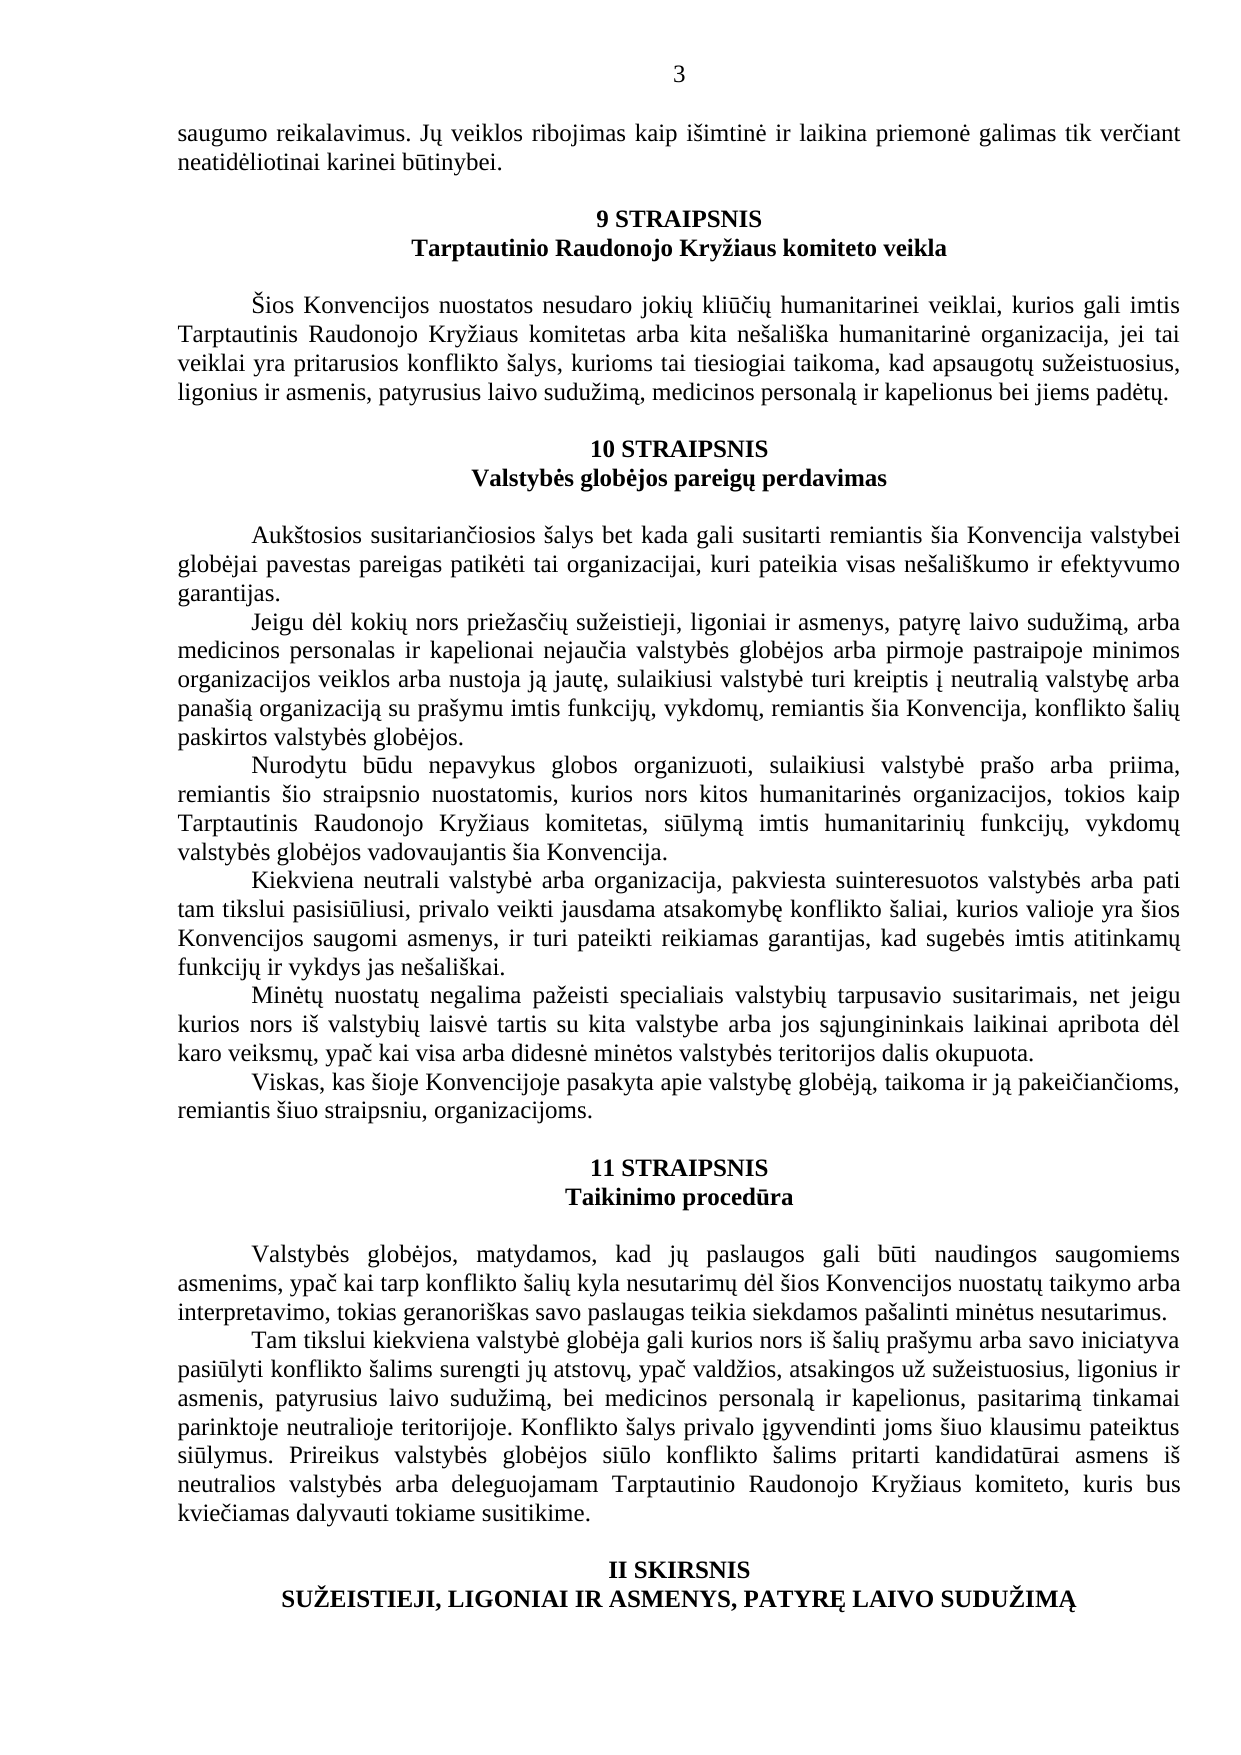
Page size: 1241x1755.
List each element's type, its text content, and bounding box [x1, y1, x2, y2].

text 10 STRAIPSNIS [177, 434, 1181, 463]
text 9 STRAIPSNIS [177, 204, 1181, 233]
text Valstybės globėjos, matydamos, kad jų paslaugos gali būti naudingos saugomiems asmenims, ypač kai tarp konflikto šalių kyla nesutarimų dėl šios Konvencijos nuostatų taikymo arba interpretavimo, tokias geranoriškas savo paslaugas teikia siekdamos pašalinti minėtus nesutarimus. [177, 1239, 1181, 1326]
text Jeigu dėl kokių nors priežasčių sužeistieji, ligoniai ir asmenys, patyrę laivo sudužimą, arba medicinos personalas ir kapelionai nejaučia valstybės globėjos arba pirmoje pastraipoje minimos organizacijos veiklos arba nustoja ją jautę, sulaikiusi valstybė turi kreiptis į neutralią valstybę arba panašią organizaciją su prašymu imtis funkcijų, vykdomų, remiantis šia Konvencija, konflikto šalių paskirtos valstybės globėjos. [177, 607, 1181, 751]
text Kiekviena neutrali valstybė arba organizacija, pakviesta suinteresuotos valstybės arba pati tam tikslui pasisiūliusi, privalo veikti jausdama atsakomybę konflikto šaliai, kurios valioje yra šios Konvencijos saugomi asmenys, ir turi pateikti reikiamas garantijas, kad sugebės imtis atitinkamų funkcijų ir vykdys jas nešališkai. [177, 866, 1181, 981]
text Tarptautinio Raudonojo Kryžiaus komiteto veikla [177, 233, 1181, 262]
text SUŽEISTIEJI, LIGONIAI IR ASMENYS, PATYRĘ LAIVO SUDUŽIMĄ [177, 1584, 1181, 1613]
text Šios Konvencijos nuostatos nesudaro jokių kliūčių humanitarinei veiklai, kurios gali imtis Tarptautinis Raudonojo Kryžiaus komitetas arba kita nešališka humanitarinė organizacija, jei tai veiklai yra pritarusios konflikto šalys, kurioms tai tiesiogiai taikoma, kad apsaugotų sužeistuosius, ligonius ir asmenis, patyrusius laivo sudužimą, medicinos personalą ir kapelionus bei jiems padėtų. [177, 291, 1181, 406]
text Taikinimo procedūra [177, 1182, 1181, 1211]
text 11 STRAIPSNIS [177, 1153, 1181, 1182]
text Valstybės globėjos pareigų perdavimas [177, 463, 1181, 492]
text Viskas, kas šioje Konvencijoje pasakyta apie valstybę globėją, taikoma ir ją pakeičiančioms, remiantis šiuo straipsniu, organizacijoms. [177, 1067, 1181, 1124]
text II skirsnis [177, 1556, 1181, 1584]
text Aukštosios susitariančiosios šalys bet kada gali susitarti remiantis šia Konvencija valstybei globėjai pavestas pareigas patikėti tai organizacijai, kuri pateikia visas nešališkumo ir efektyvumo garantijas. [177, 521, 1181, 607]
text saugumo reikalavimus. Jų veiklos ribojimas kaip išimtinė ir laikina priemonė galimas tik verčiant neatidėliotinai karinei būtinybei. [177, 118, 1181, 176]
text Nurodytu būdu nepavykus globos organizuoti, sulaikiusi valstybė prašo arba priima, remiantis šio straipsnio nuostatomis, kurios nors kitos humanitarinės organizacijos, tokios kaip Tarptautinis Raudonojo Kryžiaus komitetas, siūlymą imtis humanitarinių funkcijų, vykdomų valstybės globėjos vadovaujantis šia Konvencija. [177, 751, 1181, 866]
text Minėtų nuostatų negalima pažeisti specialiais valstybių tarpusavio susitarimais, net jeigu kurios nors iš valstybių laisvė tartis su kita valstybe arba jos sąjungininkais laikinai apribota dėl karo veiksmų, ypač kai visa arba didesnė minėtos valstybės teritorijos dalis okupuota. [177, 981, 1181, 1067]
text Tam tikslui kiekviena valstybė globėja gali kurios nors iš šalių prašymu arba savo iniciatyva pasiūlyti konflikto šalims surengti jų atstovų, ypač valdžios, atsakingos už sužeistuosius, ligonius ir asmenis, patyrusius laivo sudužimą, bei medicinos personalą ir kapelionus, pasitarimą tinkamai parinktoje neutralioje teritorijoje. Konflikto šalys privalo įgyvendinti joms šiuo klausimu pateiktus siūlymus. Prireikus valstybės globėjos siūlo konflikto šalims pritarti kandidatūrai asmens iš neutralios valstybės arba deleguojamam Tarptautinio Raudonojo Kryžiaus komiteto, kuris bus kviečiamas dalyvauti tokiame susitikime. [177, 1326, 1181, 1527]
